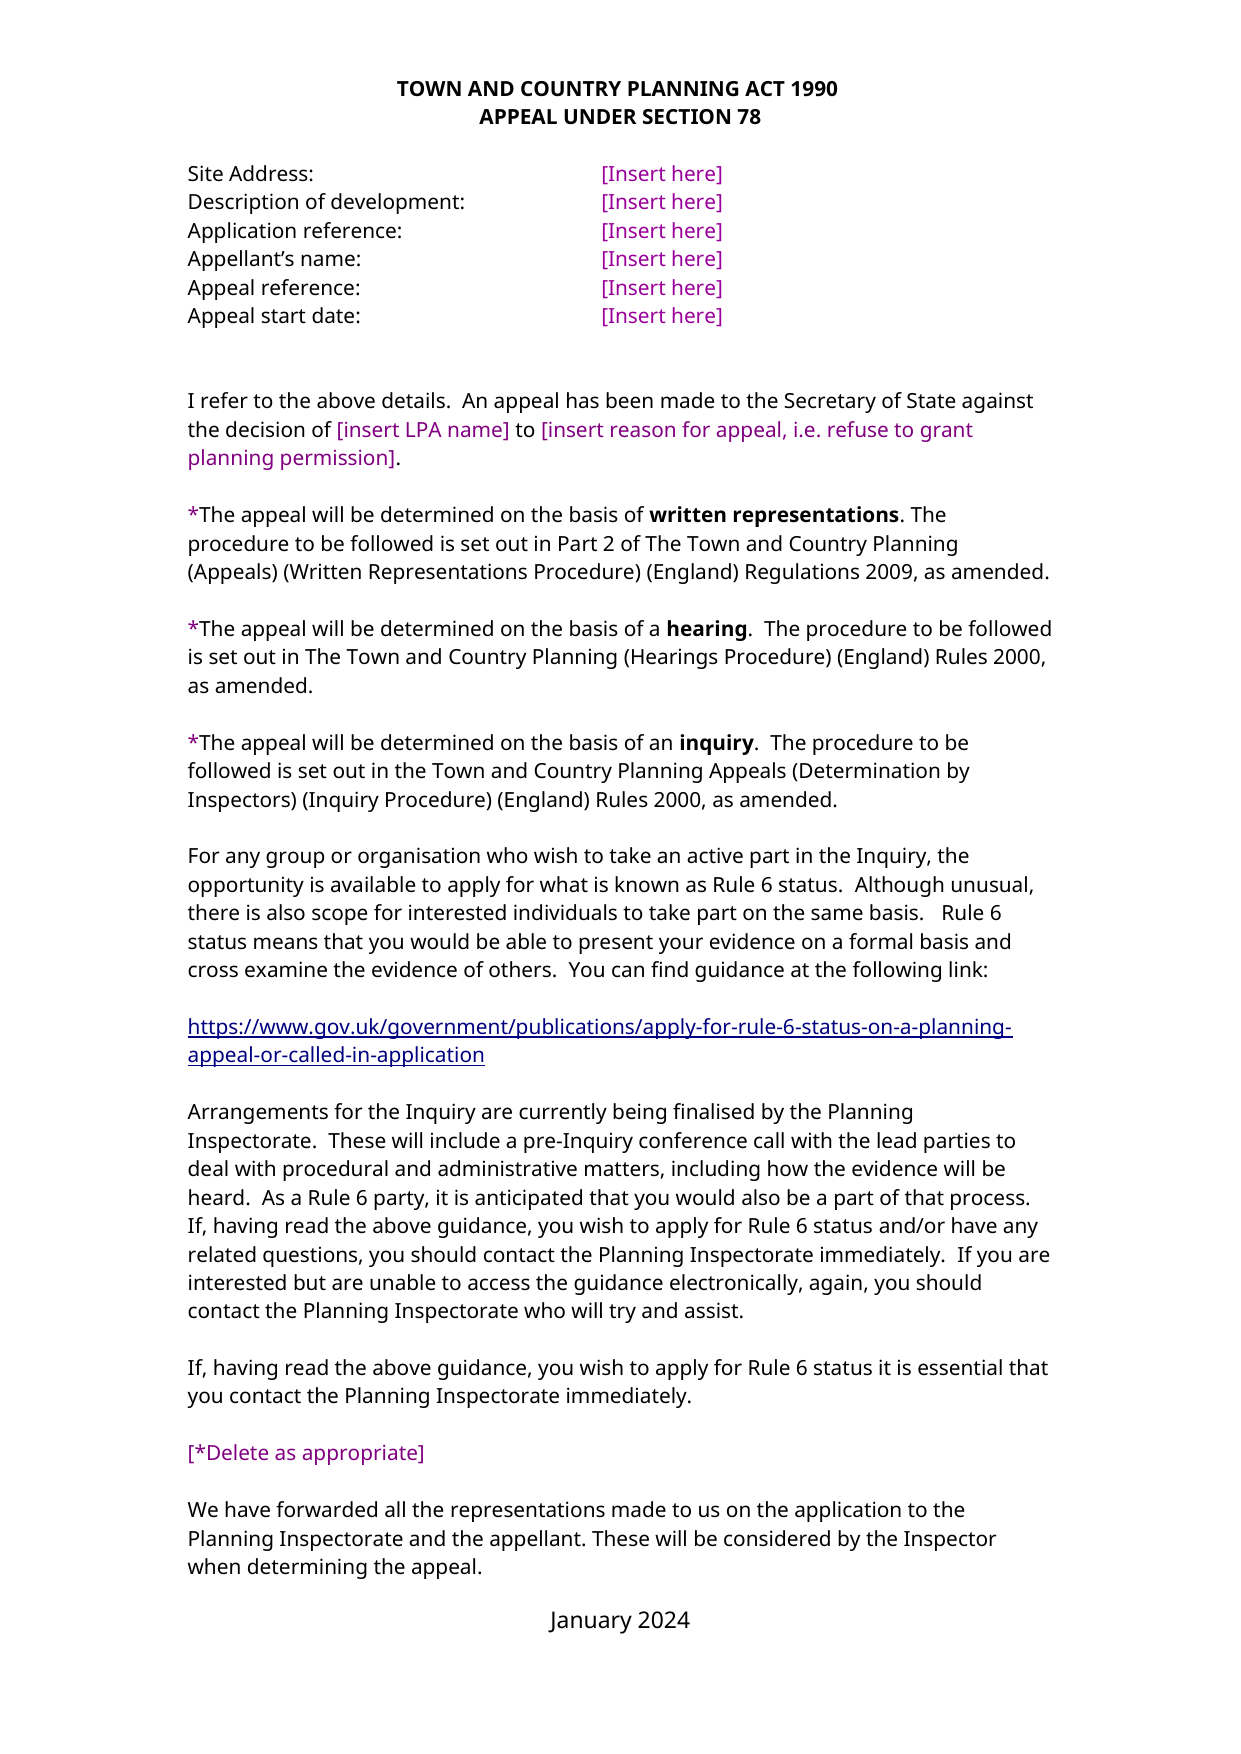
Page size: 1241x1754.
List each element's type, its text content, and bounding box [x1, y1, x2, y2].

text [*Delete as appropriate] [187, 1438, 1053, 1467]
text Description of development: [Insert here] [187, 187, 1053, 216]
text Site Address: [Insert here] [187, 159, 1053, 187]
text Application reference: [Insert here] [187, 216, 1053, 244]
text *The appeal will be determined on the basis of written representations. The procedure to be followed is set out in Part 2 of The Town and Country Planning (Appeals) (Written Representations Procedure) (England) Regulations 2009, as amended. [187, 500, 1053, 586]
text We have forwarded all the representations made to us on the application to the Planning Inspectorate and the appellant. These will be considered by the Inspector when determining the appeal. [187, 1495, 1053, 1581]
text Arrangements for the Inquiry are currently being finalised by the Planning Inspectorate. These will include a pre-Inquiry conference call with the lead parties to deal with procedural and administrative matters, including how the evidence will be heard. As a Rule 6 party, it is anticipated that you would also be a part of that process. If, having read the above guidance, you wish to apply for Rule 6 status and/or have any related questions, you should contact the Planning Inspectorate immediately. If you are interested but are unable to access the guidance electronically, again, you should contact the Planning Inspectorate who will try and assist. [187, 1097, 1053, 1325]
text If, having read the above guidance, you wish to apply for Rule 6 status it is essential that you contact the Planning Inspectorate immediately. [187, 1353, 1053, 1410]
text Appeal reference: [Insert here] [187, 273, 1053, 301]
text Appellant’s name: [Insert here] [187, 244, 1053, 273]
text For any group or organisation who wish to take an active part in the Inquiry, the opportunity is available to apply for what is known as Rule 6 status. Although unusual, there is also scope for interested individuals to take part on the same basis. Rule 6 status means that you would be able to present your evidence on a formal basis and cross examine the evidence of others. You can find guidance at the following link: [187, 842, 1053, 984]
text *The appeal will be determined on the basis of an inquiry. The procedure to be followed is set out in the Town and Country Planning Appeals (Determination by Inspectors) (Inquiry Procedure) (England) Rules 2000, as amended. [187, 728, 1053, 813]
text https://www.gov.uk/government/publications/apply-for-rule-6-status-on-a-planning-appeal-or-called-in-application [187, 1012, 1053, 1069]
text Appeal start date: [Insert here] [187, 301, 1053, 330]
text *The appeal will be determined on the basis of a hearing. The procedure to be followed is set out in The Town and Country Planning (Hearings Procedure) (England) Rules 2000, as amended. [187, 614, 1053, 699]
text I refer to the above details. An appeal has been made to the Secretary of State against the decision of [insert LPA name] to [insert reason for appeal, i.e. refuse to grant planning permission]. [187, 387, 1053, 472]
text TOWN AND COUNTRY PLANNING ACT 1990 APPEAL UNDER SECTION 78 [187, 74, 1053, 131]
